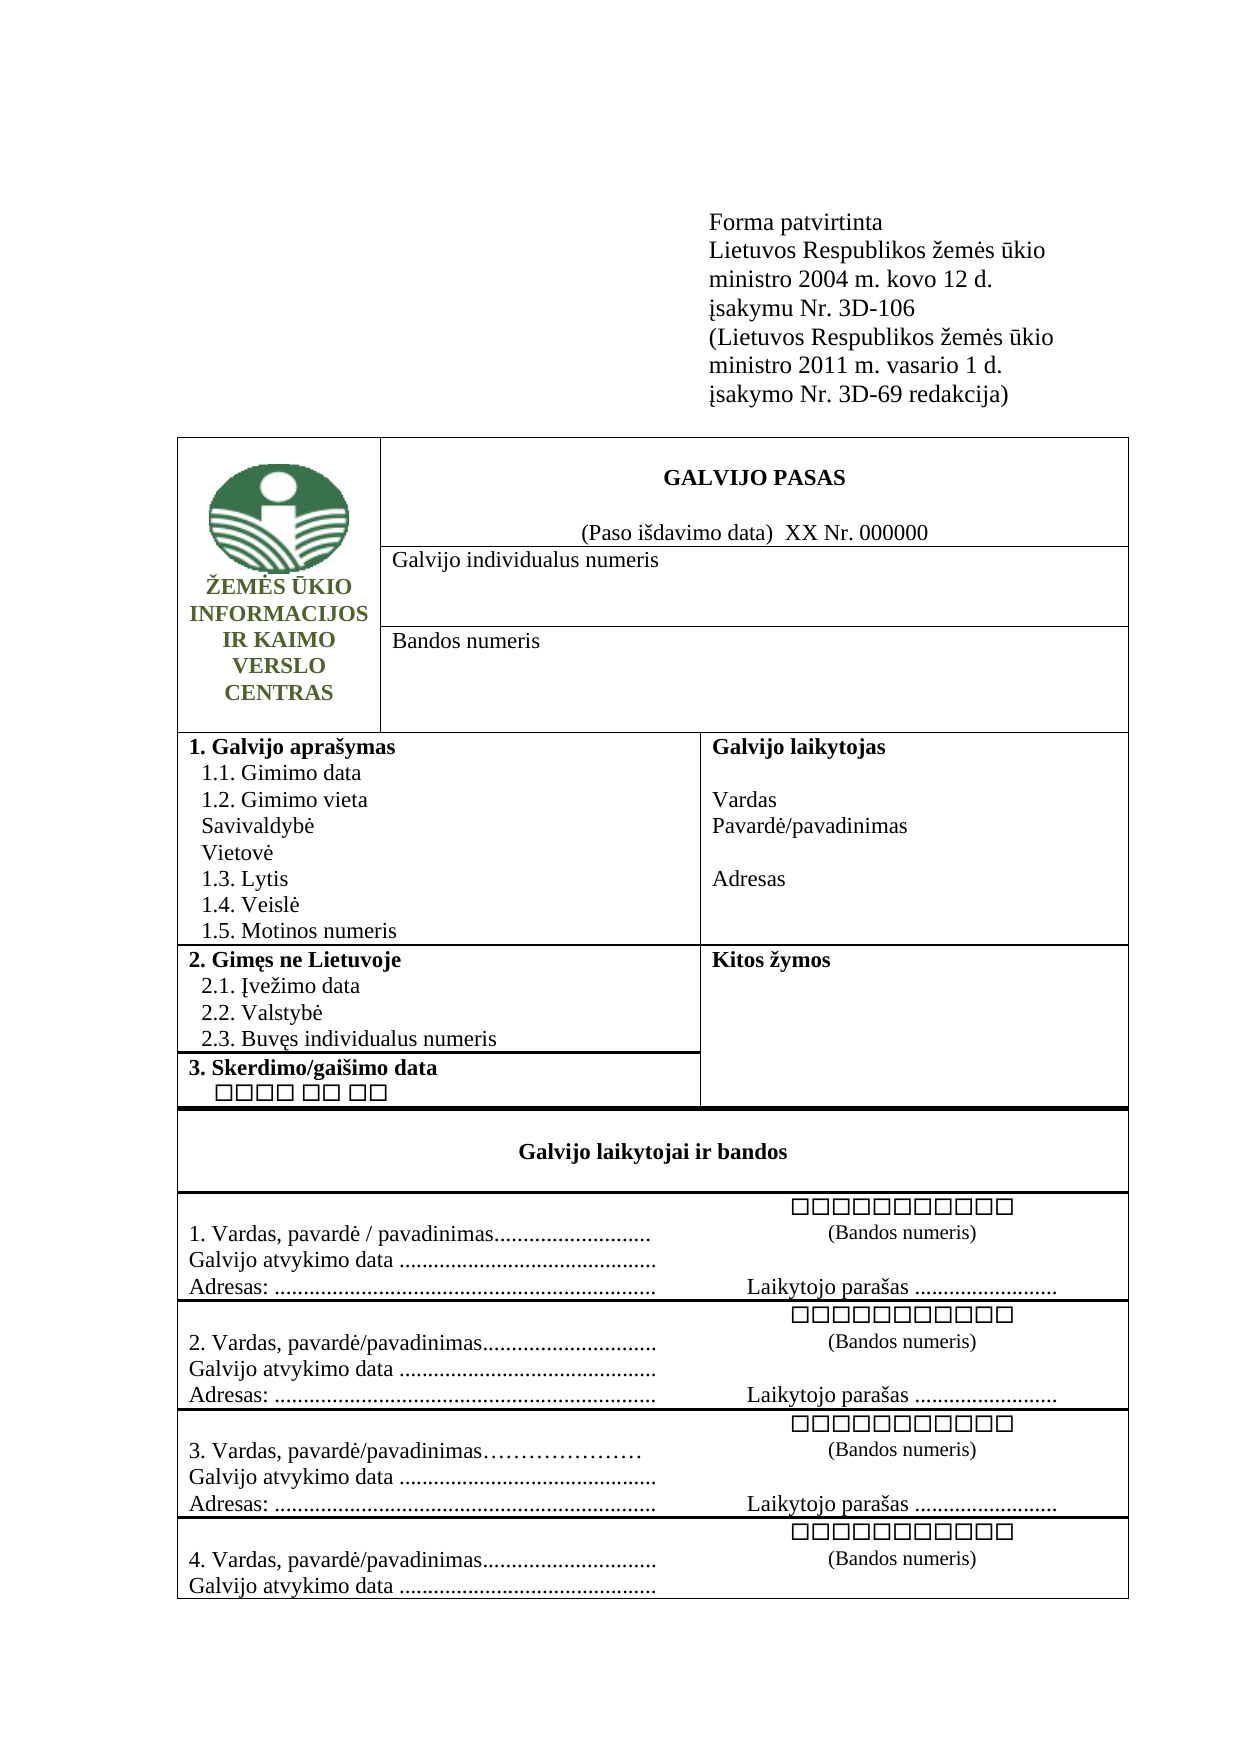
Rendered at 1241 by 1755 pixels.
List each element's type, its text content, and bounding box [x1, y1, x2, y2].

table_cell Laikytojo parašas ......................... [676, 1355, 1128, 1408]
text ministro 2011 m. vasario 1 d. [177, 350, 1181, 379]
text (Lietuvos Respublikos žemės ūkio [177, 322, 1181, 350]
table_cell Galvijo atvykimo data Adresas: [178, 1246, 676, 1299]
table_cell 2. Gimęs ne Lietuvoje 2.1. Įvežimo data 2.2. Valstybė 2.3. Buvęs individualus numeris [178, 946, 700, 1051]
table_cell 1. Vardas, pavardė / pavadinimas [178, 1194, 676, 1246]
table_cell [][][][][][][][][][][] (Bandos numeris) [676, 1302, 1128, 1355]
table_cell Galvijo atvykimo data Adresas: [178, 1355, 676, 1408]
table_cell Galvijo atvykimo data Adresas: [178, 1572, 676, 1598]
table_cell 4. Vardas, pavardė/pavadinimas [178, 1519, 676, 1572]
table_cell Laikytojo parašas ......................... [676, 1246, 1128, 1299]
table_cell 1. Galvijo aprašymas 1.1. Gimimo data 1.2. Gimimo vieta Savivaldybė Vietovė 1.3. Lytis 1.4. Veislė 1.5. Motinos numeris [178, 733, 700, 944]
table_cell 2. Vardas, pavardė/pavadinimas [178, 1302, 676, 1355]
text įsakymu Nr. 3D-106 [177, 293, 1181, 322]
table_cell 3. Vardas, pavardė/pavadinimas………………… [178, 1411, 676, 1463]
table_cell Bandos numeris [381, 627, 858, 732]
table_cell [][][][][][][][][][][] (Bandos numeris) [676, 1194, 1128, 1246]
text Lietuvos Respublikos žemės ūkio [177, 235, 1181, 264]
table_cell Galvijo laikytojas Vardas Pavardė/pavadinimas Adresas [701, 733, 1128, 944]
text ministro 2004 m. kovo 12 d. [177, 264, 1181, 293]
table_cell [858, 627, 1128, 732]
table_cell 3. Skerdimo/gaišimo data [][][][] [][] [][] [178, 1054, 700, 1106]
table_cell Galvijo atvykimo data Adresas: [178, 1464, 676, 1516]
table_header (pav.) ŽEMĖS ŪKIO INFORMACIJOS IR KAIMO VERSLO CENTRAS [178, 438, 380, 732]
table_cell [][][][][][][][][][][] (Bandos numeris) [676, 1519, 1128, 1572]
table_header GALVIJO PASAS (Paso išdavimo data) XX Nr. 000000 [381, 438, 1128, 546]
text Forma patvirtinta [177, 207, 1181, 235]
table_cell [858, 547, 1128, 626]
table_cell [676, 1572, 1128, 1598]
table_cell Galvijo individualus numeris [381, 547, 858, 626]
table_cell Galvijo laikytojai ir bandos [178, 1111, 1128, 1191]
text įsakymo Nr. 3D-69 redakcija) [177, 379, 1181, 408]
table_cell Laikytojo parašas ......................... [676, 1464, 1128, 1516]
table_cell Kitos žymos [701, 946, 1128, 1106]
table_cell [][][][][][][][][][][] (Bandos numeris) [676, 1411, 1128, 1463]
